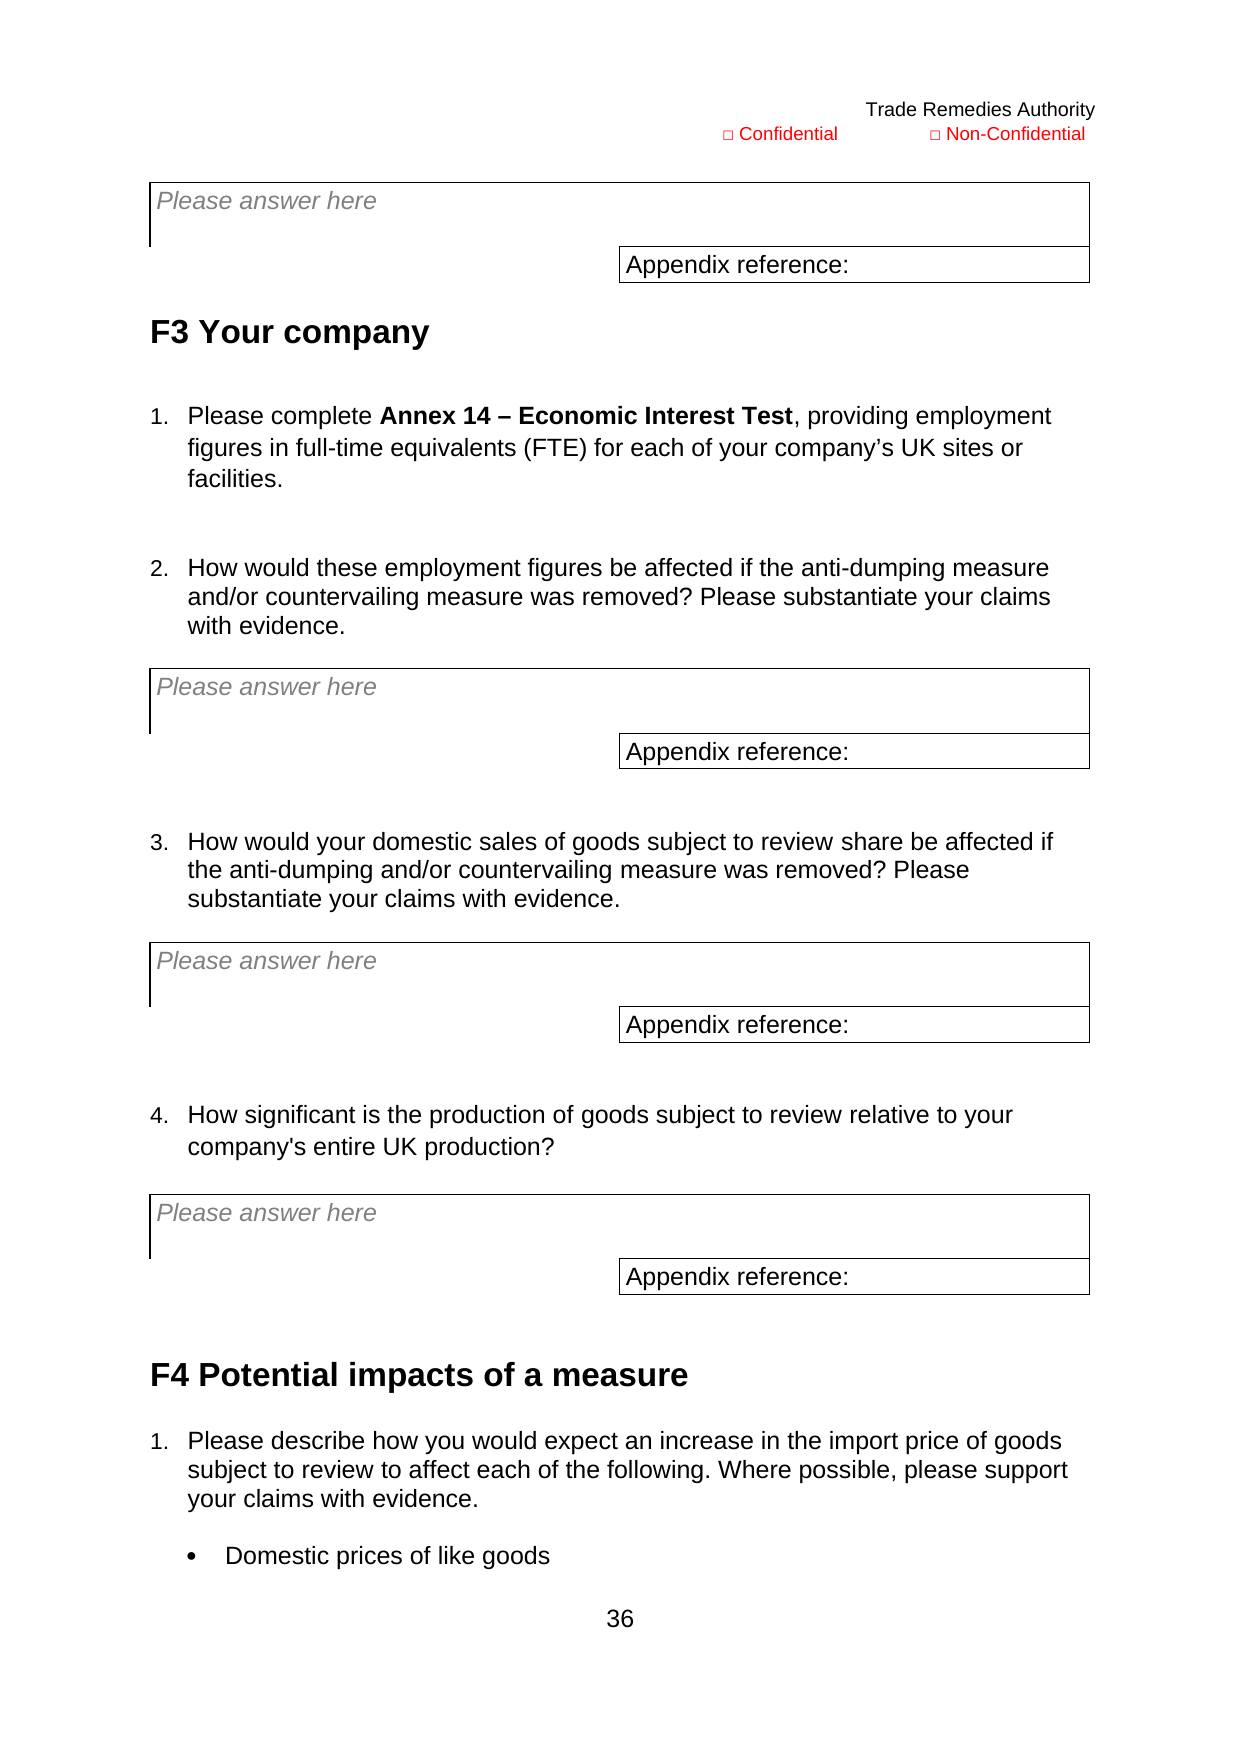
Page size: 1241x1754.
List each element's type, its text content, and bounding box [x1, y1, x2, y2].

subtitle F3 Your company [150, 312, 1090, 350]
table_header Please answer here [151, 1195, 1089, 1258]
table_header Please answer here [151, 669, 1089, 732]
table_cell Appendix reference: [620, 1007, 1089, 1042]
list How would your domestic sales of goods subject to review share be affected if the anti-dumping and/or countervailing measure was removed? Please substantiate your claims with evidence. [150, 827, 1090, 913]
list Please describe how you would expect an increase in the import price of goods subject to review to affect each of the following. Where possible, please support your claims with evidence. [150, 1426, 1090, 1512]
table_cell Appendix reference: [620, 734, 1089, 768]
table_cell Appendix reference: [620, 247, 1089, 282]
table_cell Appendix reference: [620, 1259, 1089, 1294]
table_header Please answer here [151, 183, 1089, 246]
list Please complete Annex 14 – Economic Interest Test, providing employment figures in full-time equivalents (FTE) for each of your company’s UK sites or facilities. [150, 401, 1090, 493]
list How would these employment figures be affected if the anti-dumping measure and/or countervailing measure was removed? Please substantiate your claims with evidence. [150, 553, 1090, 639]
list Domestic prices of like goods [187, 1541, 1090, 1570]
table_cell [150, 734, 619, 768]
table_header Please answer here [151, 943, 1089, 1006]
table_cell [150, 1007, 619, 1042]
subtitle F4 Potential impacts of a measure [150, 1355, 1090, 1394]
table_cell [150, 247, 619, 282]
list How significant is the production of goods subject to review relative to your company's entire UK production? [150, 1100, 1090, 1191]
table_cell [150, 1259, 619, 1294]
